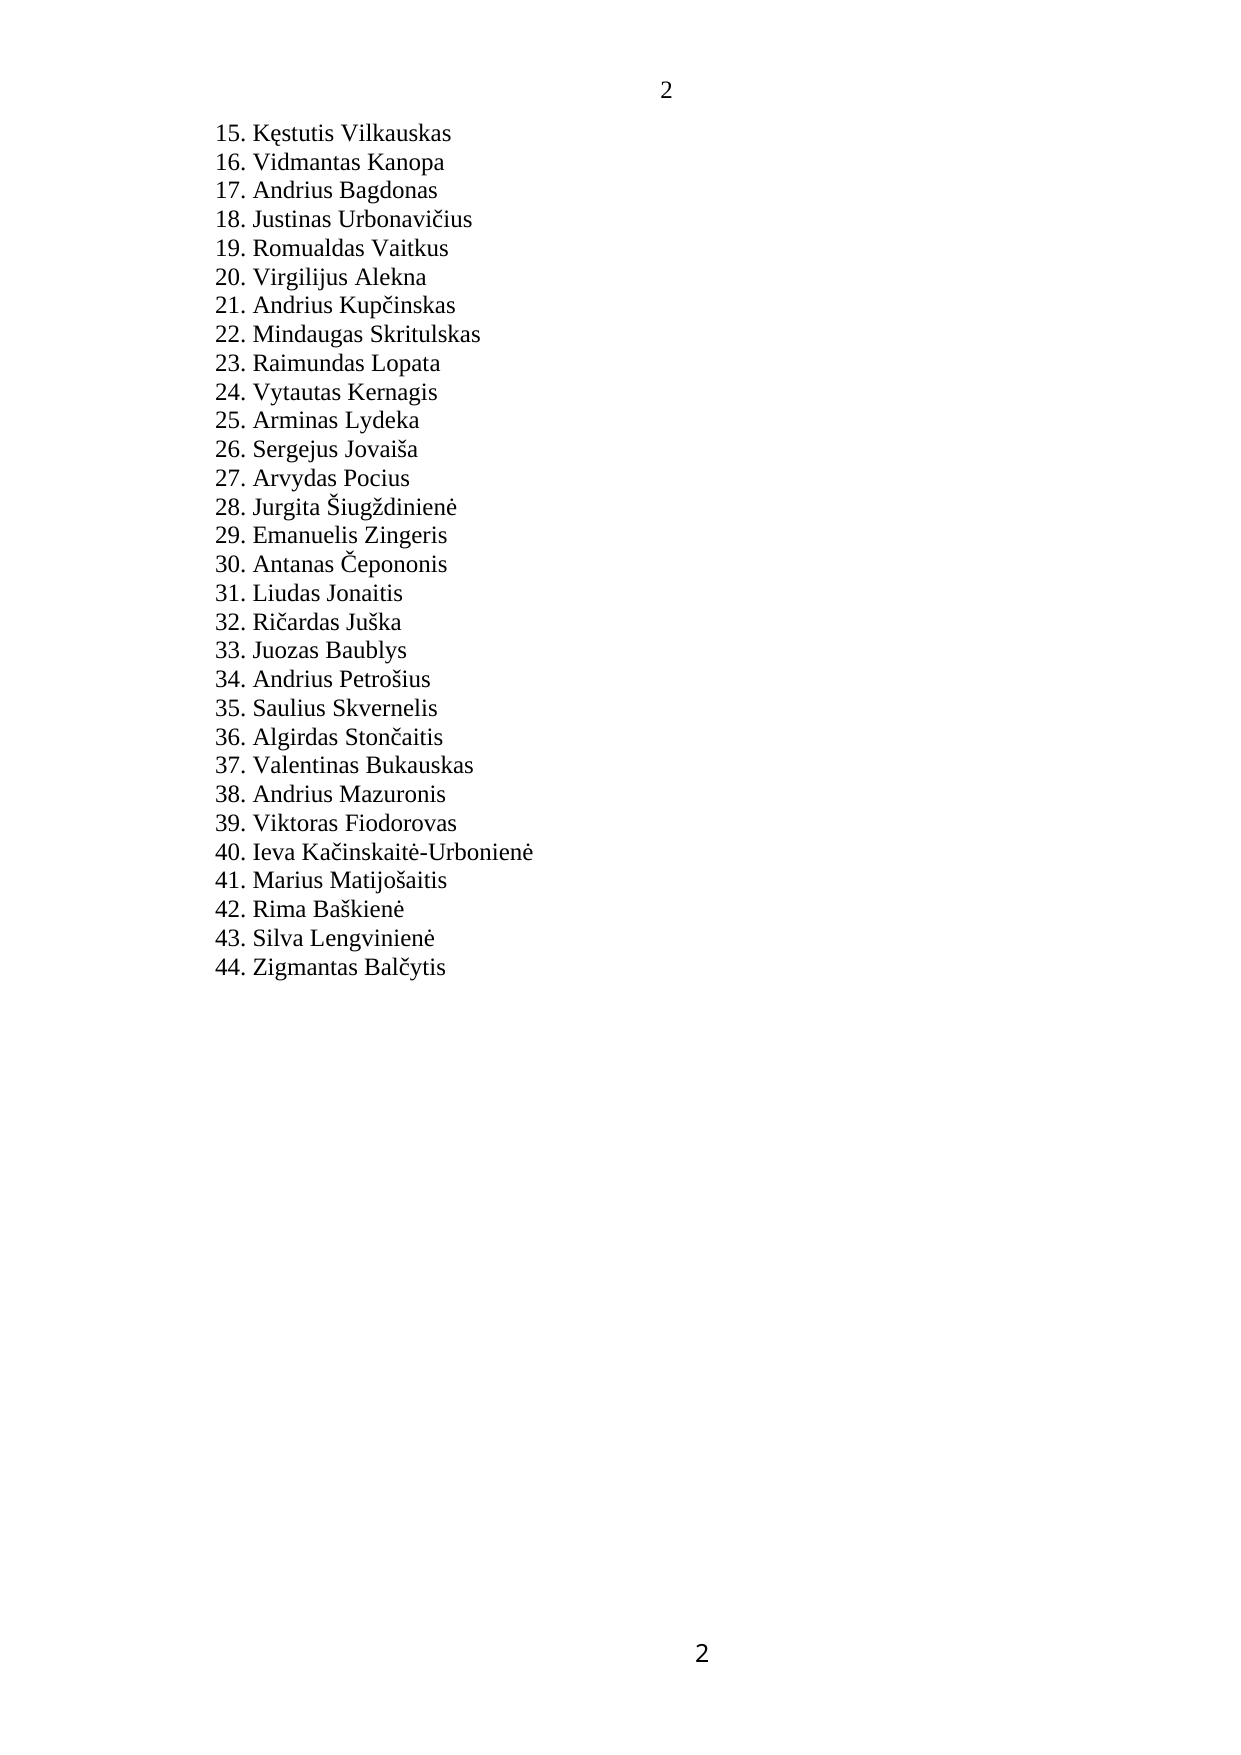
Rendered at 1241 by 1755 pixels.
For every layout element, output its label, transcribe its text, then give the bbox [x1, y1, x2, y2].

text 18. Justinas Urbonavičius [215, 204, 1152, 233]
text 27. Arvydas Pocius [215, 463, 1152, 492]
text 33. Juozas Baublys [215, 636, 1152, 664]
text 24. Vytautas Kernagis [215, 377, 1152, 406]
text 17. Andrius Bagdonas [215, 176, 1152, 204]
text 43. Silva Lengvinienė [215, 923, 1152, 952]
text 25. Arminas Lydeka [215, 406, 1152, 434]
text 44. Zigmantas Balčytis [215, 952, 1152, 981]
text 15. Kęstutis Vilkauskas [215, 118, 1152, 147]
text 21. Andrius Kupčinskas [215, 291, 1152, 319]
text 42. Rima Baškienė [215, 894, 1152, 923]
text 37. Valentinas Bukauskas [215, 751, 1152, 779]
text 41. Marius Matijošaitis [215, 866, 1152, 894]
text 40. Ieva Kačinskaitė-Urbonienė [215, 837, 1152, 866]
text 29. Emanuelis Zingeris [215, 521, 1152, 549]
text 38. Andrius Mazuronis [215, 779, 1152, 808]
text 36. Algirdas Stončaitis [215, 722, 1152, 751]
text 23. Raimundas Lopata [215, 348, 1152, 377]
text 19. Romualdas Vaitkus [215, 233, 1152, 262]
text 22. Mindaugas Skritulskas [215, 319, 1152, 348]
text 16. Vidmantas Kanopa [215, 147, 1152, 176]
text 34. Andrius Petrošius [215, 664, 1152, 693]
text 28. Jurgita Šiugždinienė [215, 492, 1152, 521]
text 20. Virgilijus Alekna [215, 262, 1152, 291]
text 30. Antanas Čepononis [215, 549, 1152, 578]
text 31. Liudas Jonaitis [215, 578, 1152, 607]
text 32. Ričardas Juška [215, 607, 1152, 636]
text 35. Saulius Skvernelis [215, 693, 1152, 722]
text 26. Sergejus Jovaiša [215, 434, 1152, 463]
text 39. Viktoras Fiodorovas [215, 808, 1152, 837]
